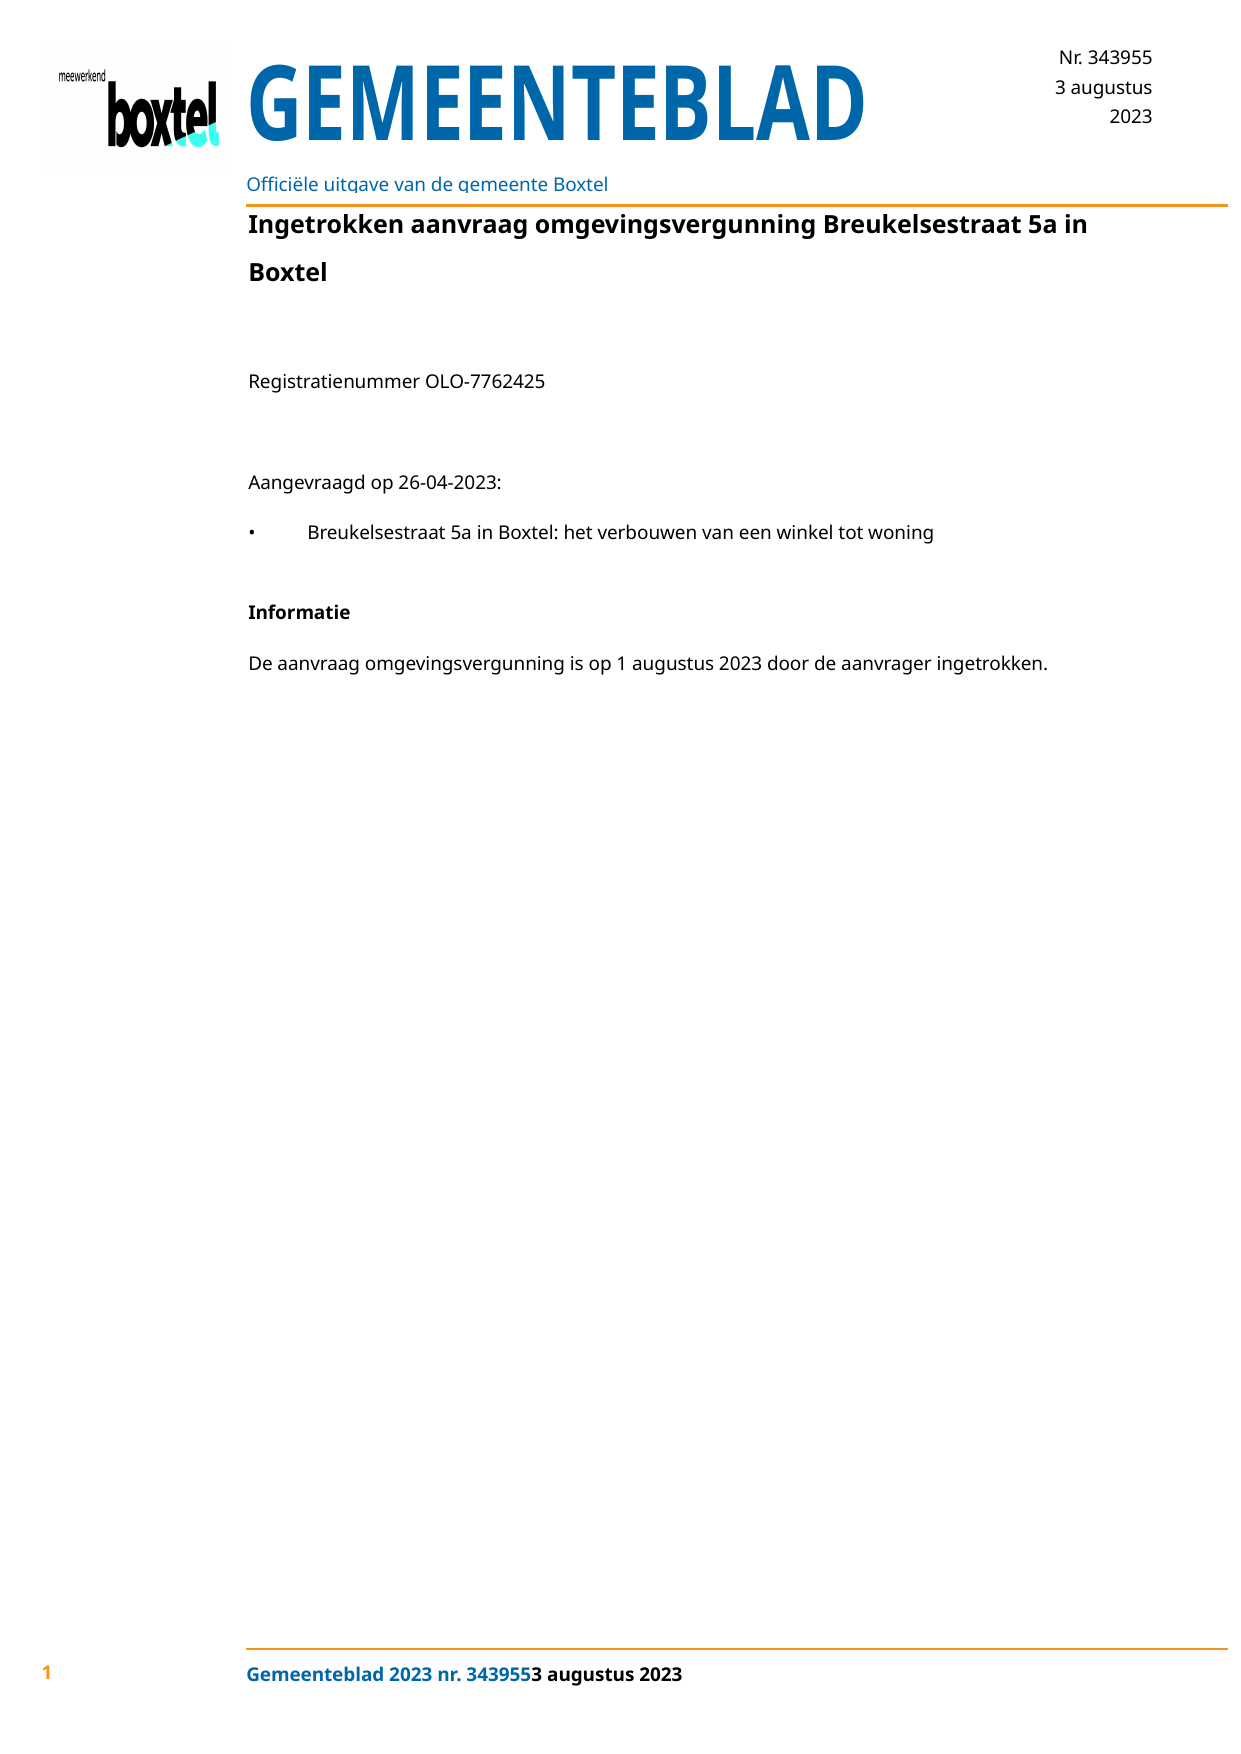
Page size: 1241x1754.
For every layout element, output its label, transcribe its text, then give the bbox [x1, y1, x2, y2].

text Aangevraagd op 26-04-2023: [248, 469, 1152, 495]
text Registratienummer OLO-7762425 [248, 368, 1152, 394]
list Breukelsestraat 5a in Boxtel: het verbouwen van een winkel tot woning [248, 519, 1152, 545]
picture [41, 47, 231, 172]
text De aanvraag omgevingsvergunning is op 1 augustus 2023 door de aanvrager ingetrokken. [248, 650, 1152, 676]
text Informatie [248, 599, 1152, 625]
text Ingetrokken aanvraag omgevingsvergunning Breukelsestraat 5a in Boxtel [248, 207, 1152, 288]
